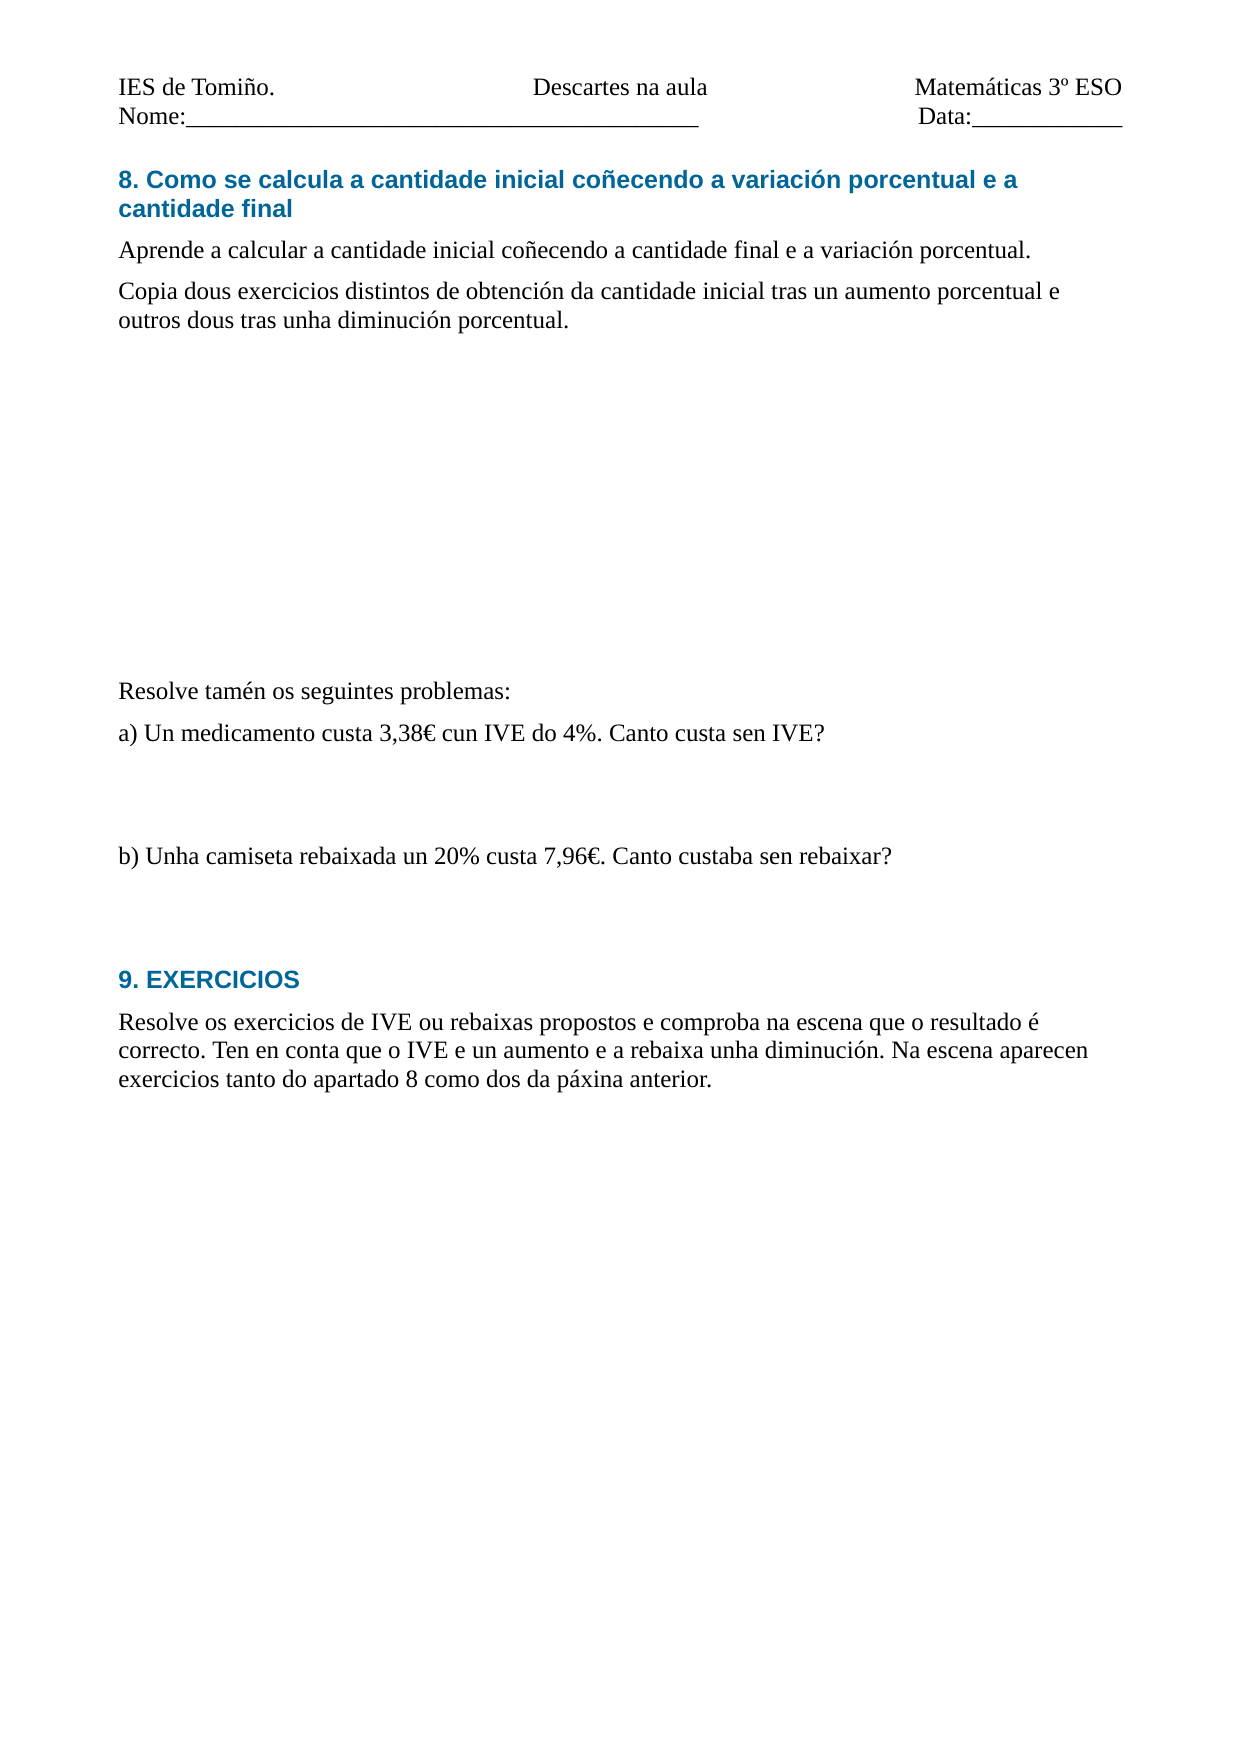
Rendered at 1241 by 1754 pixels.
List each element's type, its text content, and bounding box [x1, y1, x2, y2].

text a) Un medicamento custa 3,38€ cun IVE do 4%. Canto custa sen IVE? [118, 718, 1122, 746]
text 8. Como se calcula a cantidade inicial coñecendo a variación porcentual e a cantidade final [118, 165, 1122, 223]
text Copia dous exercicios distintos de obtención da cantidade inicial tras un aumento porcentual e outros dous tras unha diminución porcentual. [118, 276, 1122, 334]
text Resolve os exercicios de IVE ou rebaixas propostos e comproba na escena que o resultado é correcto. Ten en conta que o IVE e un aumento e a rebaixa unha diminución. Na escena aparecen exercicios tanto do apartado 8 como dos da páxina anterior. [118, 1007, 1122, 1093]
text b) Unha camiseta rebaixada un 20% custa 7,96€. Canto custaba sen rebaixar? [118, 841, 1122, 870]
text Aprende a calcular a cantidade inicial coñecendo a cantidade final e a variación porcentual. [118, 235, 1122, 264]
text 9. EXERCICIOS [118, 965, 1122, 994]
text Resolve tamén os seguintes problemas: [118, 676, 1122, 705]
